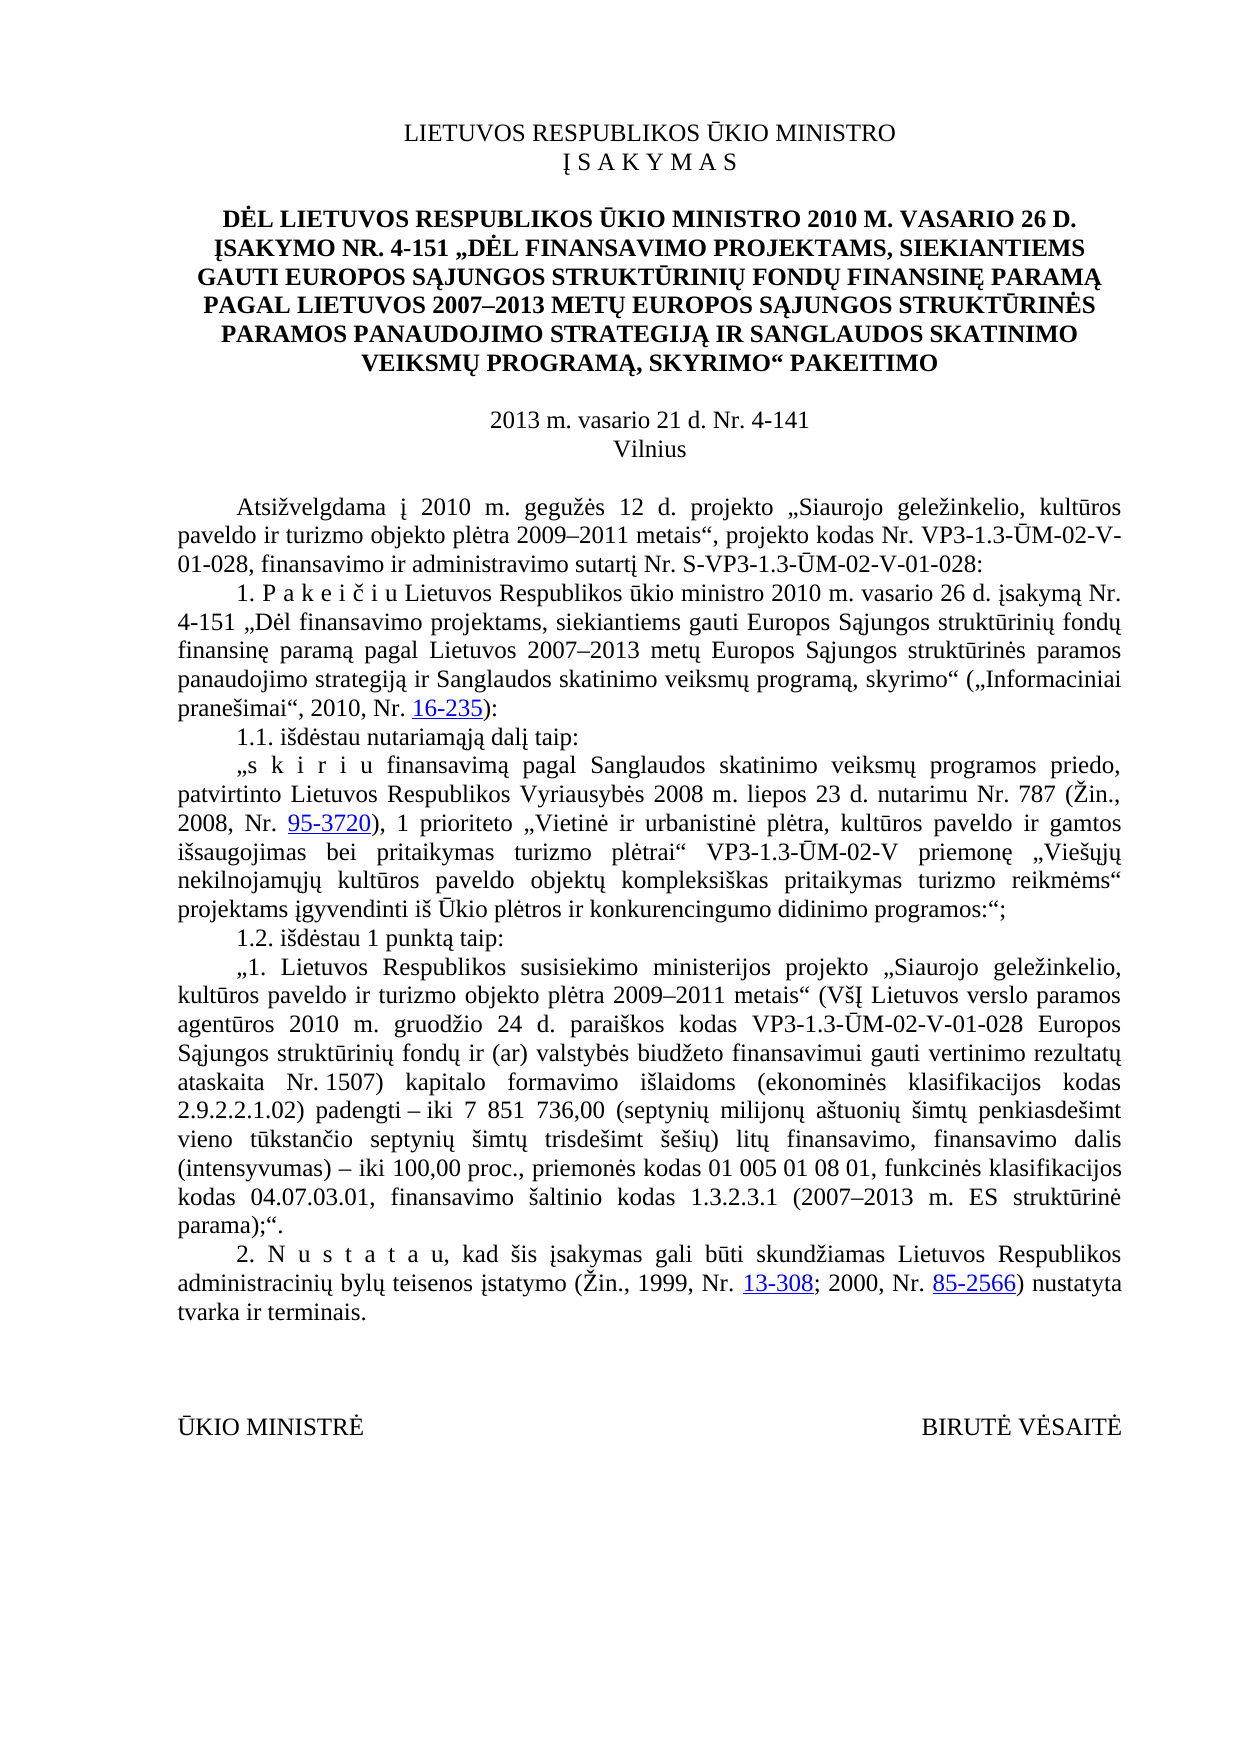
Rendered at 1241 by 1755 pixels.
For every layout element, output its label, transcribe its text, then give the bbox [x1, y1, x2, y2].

text 1.1. išdėstau nutariamąją dalį taip: [177, 722, 1122, 751]
text 1.2. išdėstau 1 punktą taip: [177, 923, 1122, 952]
text LIETUVOS RESPUBLIKOS ŪKIO MINISTRO [177, 118, 1122, 147]
text „1. Lietuvos Respublikos susisiekimo ministerijos projekto „Siaurojo geležinkelio, kultūros paveldo ir turizmo objekto plėtra 2009–2011 metais“ (VšĮ Lietuvos verslo paramos agentūros 2010 m. gruodžio 24 d. paraiškos kodas VP3-1.3-ŪM-02-V-01-028 Europos Sąjungos struktūrinių fondų ir (ar) valstybės biudžeto finansavimui gauti vertinimo rezultatų ataskaita Nr. 1507) kapitalo formavimo išlaidoms (ekonominės klasifikacijos kodas 2.9.2.2.1.02) padengti – iki 7 851 736,00 (septynių milijonų aštuonių šimtų penkiasdešimt vieno tūkstančio septynių šimtų trisdešimt šešių) litų finansavimo, finansavimo dalis (intensyvumas) – iki 100,00 proc., priemonės kodas 01 005 01 08 01, funkcinės klasifikacijos kodas 04.07.03.01, finansavimo šaltinio kodas 1.3.2.3.1 (2007–2013 m. ES struktūrinė parama);“. [177, 952, 1122, 1239]
text Vilnius [177, 434, 1122, 463]
text 2. N u s t a t a u, kad šis įsakymas gali būti skundžiamas Lietuvos Respublikos administracinių bylų teisenos įstatymo (Žin., 1999, Nr. 13-308; 2000, Nr. 85-2566) nustatyta tvarka ir terminais. [177, 1239, 1122, 1326]
text DĖL LIETUVOS RESPUBLIKOS ūkio ministro 2010 m. vasario 26 d. įsakymo nr. 4-151 „dėl finansavimo projektams, siekiantiems gauti europos sąjungos struktūrinių fondų finansinę paramą PAGAL LIETUVOS 2007–2013 METŲ eUROPOS SĄJUNGOS STRUKTŪRINĖS PARAMOS PANAUDOJIMO STRATEGIJĄ IR sanglaudos skatinimo veiksmų PROGRAMĄ, SKYRIMO“ pakeitimo [177, 204, 1122, 377]
text į s a k y m a s [177, 147, 1122, 176]
text „s k i r i u finansavimą pagal Sanglaudos skatinimo veiksmų programos priedo, patvirtinto Lietuvos Respublikos Vyriausybės 2008 m. liepos 23 d. nutarimu Nr. 787 (Žin., 2008, Nr. 95-3720), 1 prioriteto „Vietinė ir urbanistinė plėtra, kultūros paveldo ir gamtos išsaugojimas bei pritaikymas turizmo plėtrai“ VP3-1.3-ŪM-02-V priemonę „Viešųjų nekilnojamųjų kultūros paveldo objektų kompleksiškas pritaikymas turizmo reikmėms“ projektams įgyvendinti iš Ūkio plėtros ir konkurencingumo didinimo programos:“; [177, 751, 1122, 923]
text 1. P a k e i č i u Lietuvos Respublikos ūkio ministro 2010 m. vasario 26 d. įsakymą Nr. 4-151 „Dėl finansavimo projektams, siekiantiems gauti Europos Sąjungos struktūrinių fondų finansinę paramą pagal Lietuvos 2007–2013 metų Europos Sąjungos struktūrinės paramos panaudojimo strategiją ir Sanglaudos skatinimo veiksmų programą, skyrimo“ („Informaciniai pranešimai“, 2010, Nr. 16-235): [177, 578, 1122, 722]
text 2013 m. vasario 21 d. Nr. 4-141 [177, 406, 1122, 434]
text Atsižvelgdama į 2010 m. gegužės 12 d. projekto „Siaurojo geležinkelio, kultūros paveldo ir turizmo objekto plėtra 2009–2011 metais“, projekto kodas Nr. VP3-1.3-ŪM-02-V-01-028, finansavimo ir administravimo sutartį Nr. S-VP3-1.3-ŪM-02-V-01-028: [177, 492, 1122, 578]
text Ūkio ministrė Birutė Vėsaitė [177, 1412, 1122, 1441]
